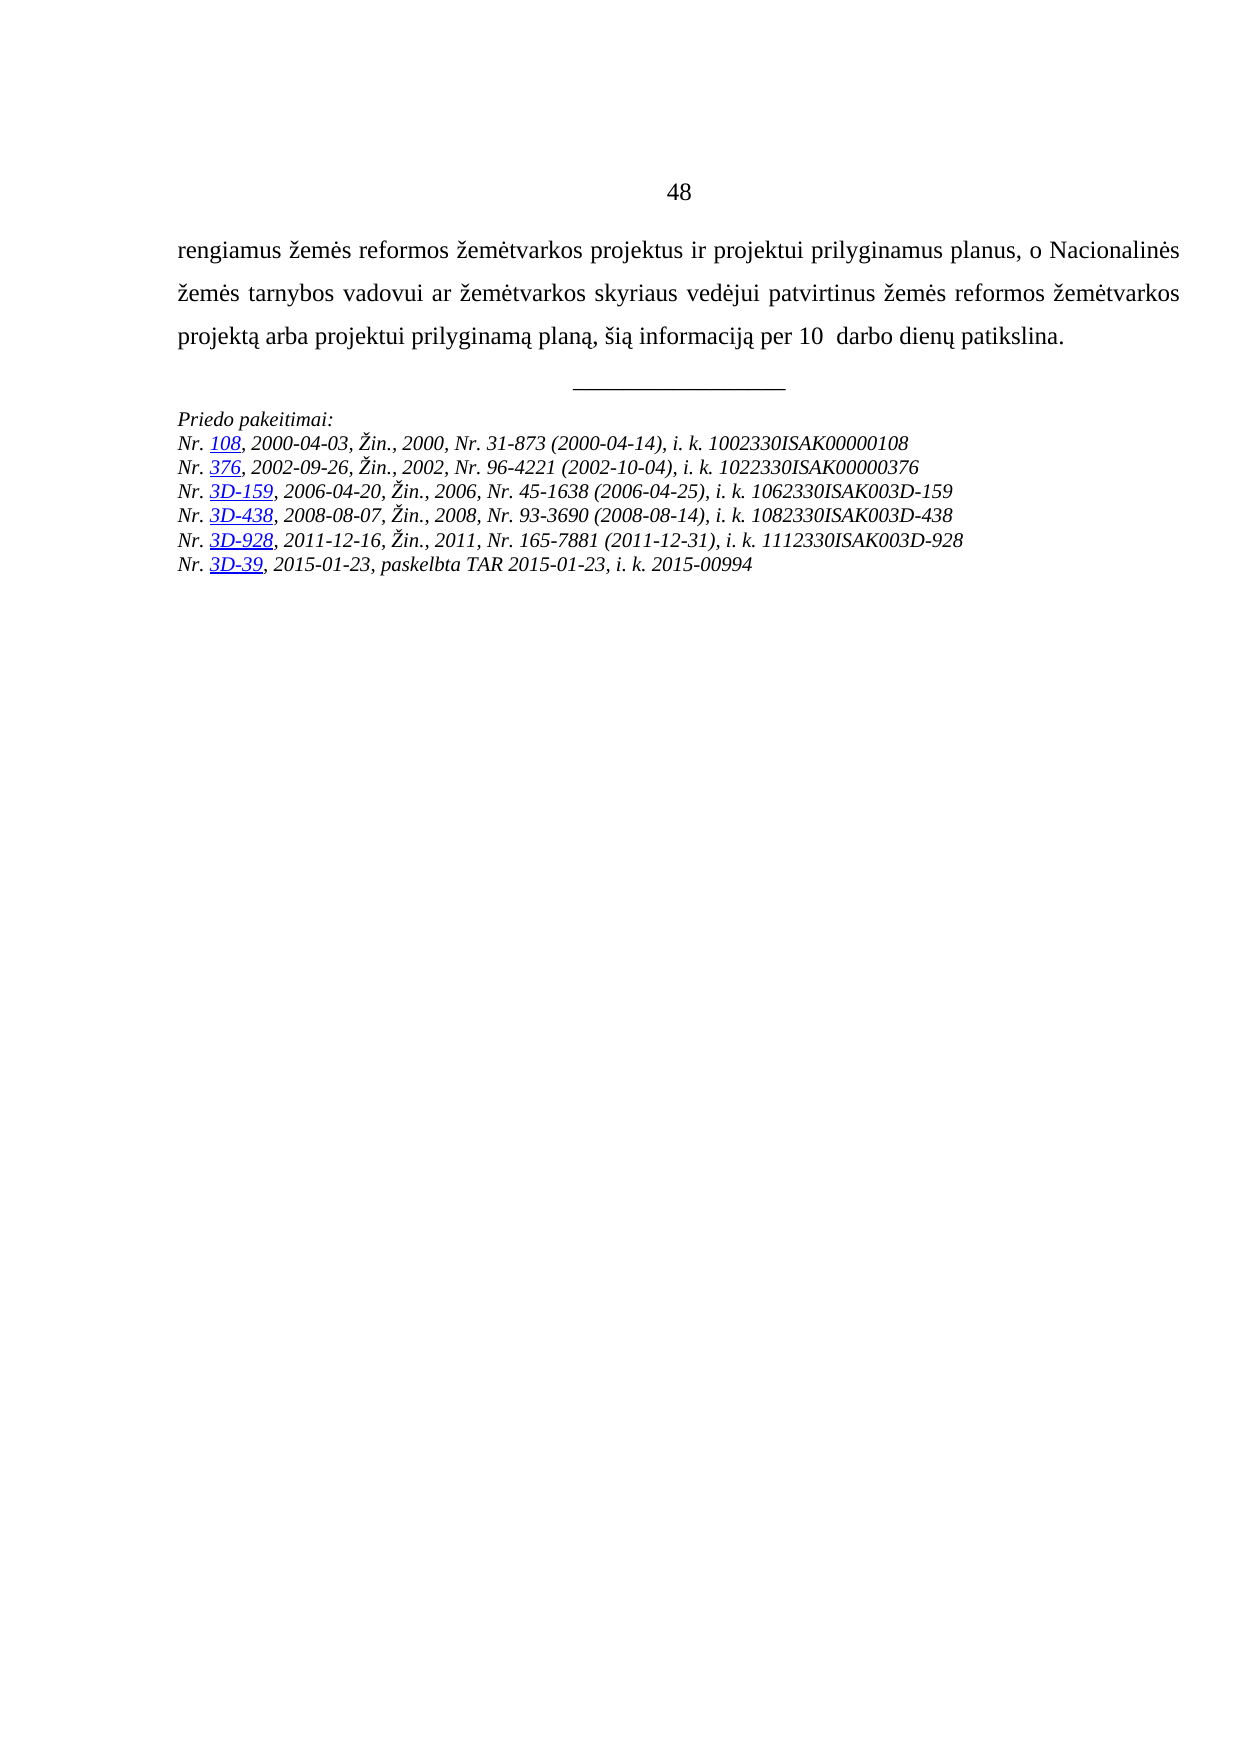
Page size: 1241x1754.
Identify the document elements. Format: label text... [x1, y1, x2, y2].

text Nr. 3D-928, 2011-12-16, Žin., 2011, Nr. 165-7881 (2011-12-31), i. k. 1112330ISAK003D-928 [177, 527, 1181, 552]
text Nr. 376, 2002-09-26, Žin., 2002, Nr. 96-4221 (2002-10-04), i. k. 1022330ISAK00000376 [177, 455, 1181, 479]
text Nr. 3D-39, 2015-01-23, paskelbta TAR 2015-01-23, i. k. 2015-00994 [177, 552, 1181, 576]
text Nr. 3D-159, 2006-04-20, Žin., 2006, Nr. 45-1638 (2006-04-25), i. k. 1062330ISAK003D-159 [177, 479, 1181, 503]
text Nr. 3D-438, 2008-08-07, Žin., 2008, Nr. 93-3690 (2008-08-14), i. k. 1082330ISAK003D-438 [177, 503, 1181, 527]
text Nr. 108, 2000-04-03, Žin., 2000, Nr. 31-873 (2000-04-14), i. k. 1002330ISAK00000108 [177, 431, 1181, 455]
text Priedo pakeitimai: [177, 407, 1181, 431]
text _________________ [177, 364, 1181, 393]
text rengiamus žemės reformos žemėtvarkos projektus ir projektui prilyginamus planus, o Nacionalinės žemės tarnybos vadovui ar žemėtvarkos skyriaus vedėjui patvirtinus žemės reformos žemėtvarkos projektą arba projektui prilyginamą planą, šią informaciją per 10 darbo dienų patikslina. [177, 235, 1181, 350]
